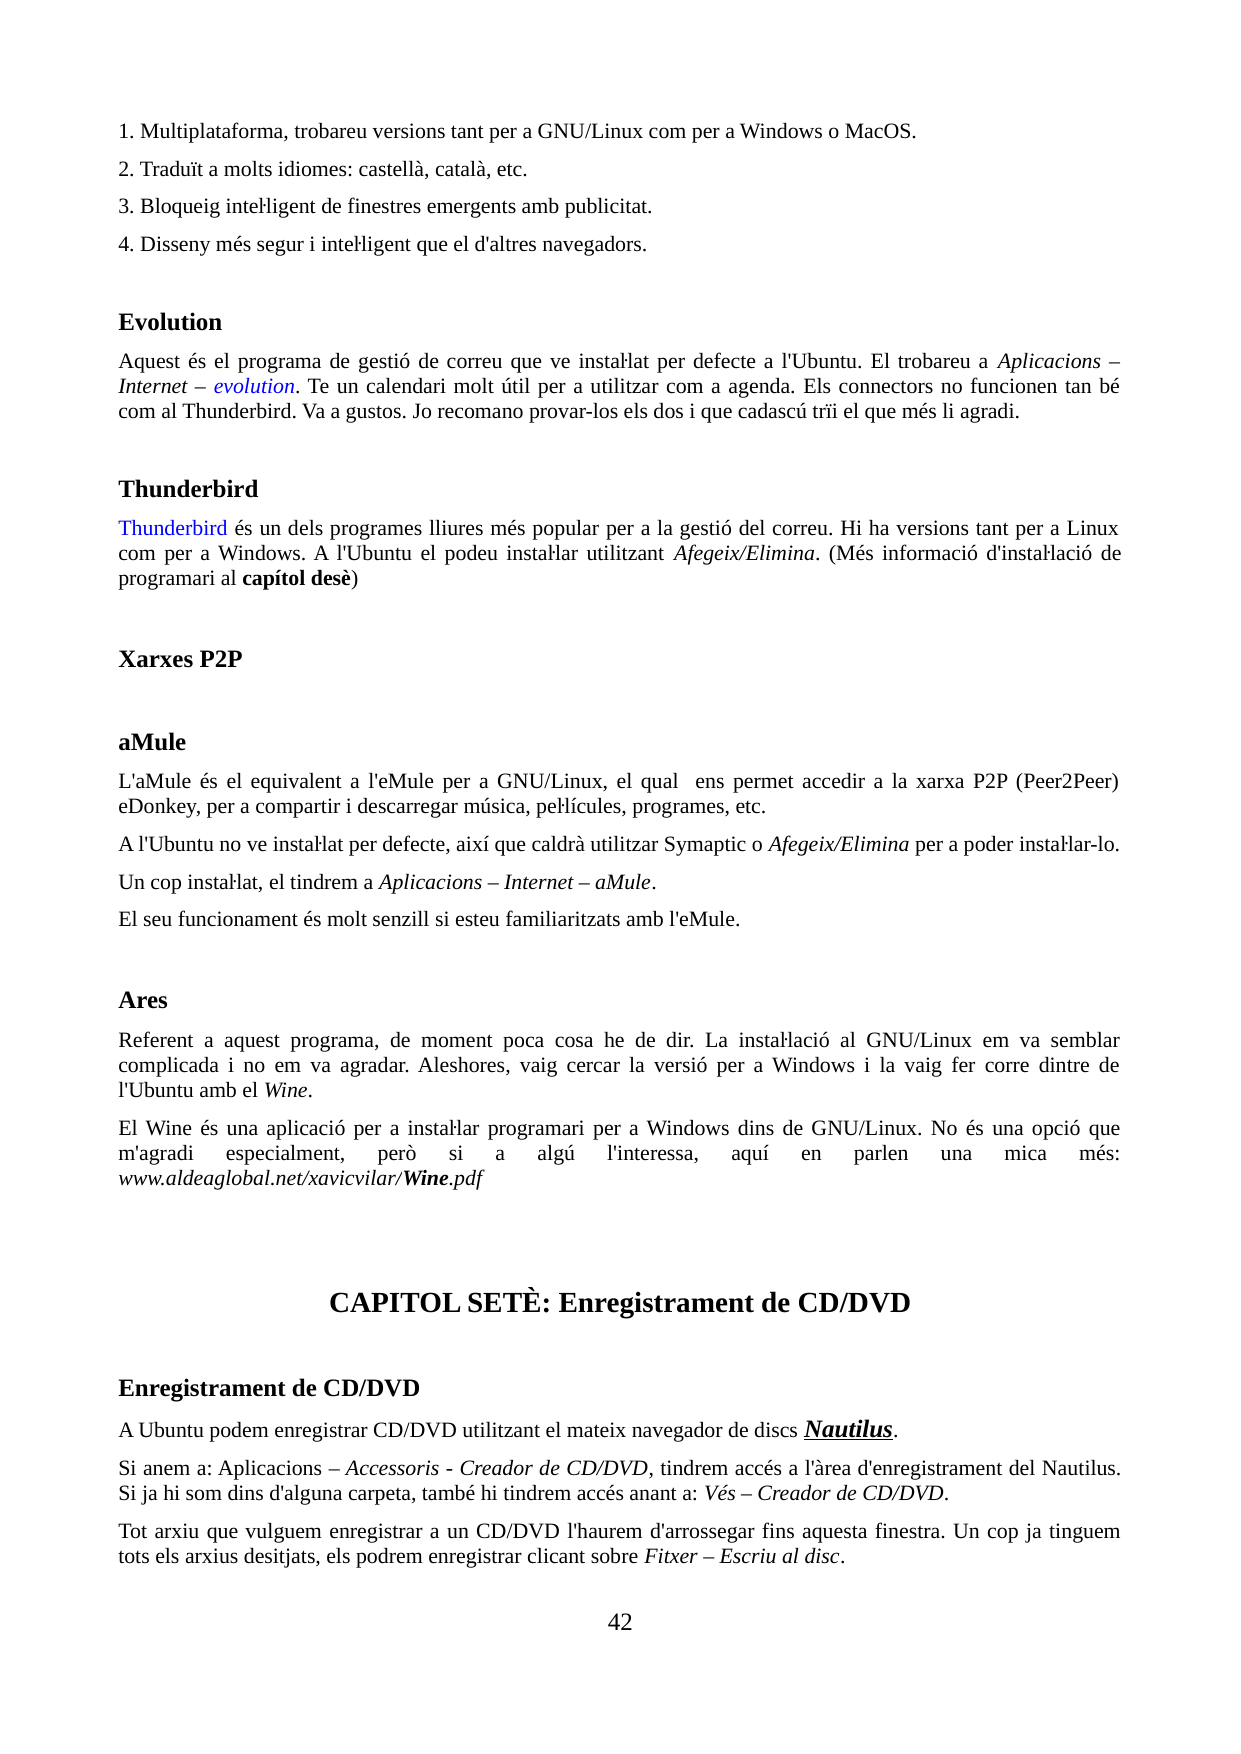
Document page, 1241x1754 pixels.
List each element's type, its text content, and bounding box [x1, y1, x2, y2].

text CAPITOL SETÈ: Enregistrament de CD/DVD [118, 1285, 1122, 1319]
text El seu funcionament és molt senzill si esteu familiaritzats amb l'eMule. [118, 906, 1122, 932]
text 3. Bloqueig inteŀligent de finestres emergents amb publicitat. [118, 193, 1122, 219]
text aMule [118, 727, 1122, 756]
text A Ubuntu podem enregistrar CD/DVD utilitzant el mateix navegador de discs Nautilus. [118, 1414, 1122, 1443]
text Aquest és el programa de gestió de correu que ve instaŀlat per defecte a l'Ubuntu. El trobareu a Aplicacions – Internet – evolution. Te un calendari molt útil per a utilitzar com a agenda. Els connectors no funcionen tan bé com al Thunderbird. Va a gustos. Jo recomano provar-los els dos i que cadascú trïi el que més li agradi. [118, 348, 1122, 423]
text L'aMule és el equivalent a l'eMule per a GNU/Linux, el qual ens permet accedir a la xarxa P2P (Peer2Peer) eDonkey, per a compartir i descarregar música, peŀlícules, programes, etc. [118, 768, 1122, 818]
text 1. Multiplataforma, trobareu versions tant per a GNU/Linux com per a Windows o MacOS. [118, 118, 1122, 143]
text Si anem a: Aplicacions – Accessoris - Creador de CD/DVD, tindrem accés a l'àrea d'enregistrament del Nautilus. Si ja hi som dins d'alguna carpeta, també hi tindrem accés anant a: Vés – Creador de CD/DVD. [118, 1455, 1122, 1506]
text Enregistrament de CD/DVD [118, 1373, 1122, 1401]
text Un cop instaŀlat, el tindrem a Aplicacions – Internet – aMule. [118, 869, 1122, 894]
text Referent a aquest programa, de moment poca cosa he de dir. La instaŀlació al GNU/Linux em va semblar complicada i no em va agradar. Aleshores, vaig cercar la versió per a Windows i la vaig fer corre dintre de l'Ubuntu amb el Wine. [118, 1027, 1122, 1102]
text Evolution [118, 307, 1122, 335]
text Ares [118, 985, 1122, 1014]
text A l'Ubuntu no ve instaŀlat per defecte, així que caldrà utilitzar Symaptic o Afegeix/Elimina per a poder instaŀlar-lo. [118, 831, 1122, 856]
text El Wine és una aplicació per a instaŀlar programari per a Windows dins de GNU/Linux. No és una opció que m'agradi especialment, però si a algú l'interessa, aquí en parlen una mica més: www.aldeaglobal.net/xavicvilar/Wine.pdf [118, 1115, 1122, 1190]
text Thunderbird és un dels programes lliures més popular per a la gestió del correu. Hi ha versions tant per a Linux com per a Windows. A l'Ubuntu el podeu instaŀlar utilitzant Afegeix/Elimina. (Més informació d'instaŀlació de programari al capítol desè) [118, 515, 1122, 591]
text Tot arxiu que vulguem enregistrar a un CD/DVD l'haurem d'arrossegar fins aquesta finestra. Un cop ja tinguem tots els arxius desitjats, els podrem enregistrar clicant sobre Fitxer – Escriu al disc. [118, 1518, 1122, 1568]
text Xarxes P2P [118, 644, 1122, 673]
text Thunderbird [118, 474, 1122, 502]
text 4. Disseny més segur i inteŀligent que el d'altres navegadors. [118, 231, 1122, 256]
text 2. Traduït a molts idiomes: castellà, català, etc. [118, 156, 1122, 181]
